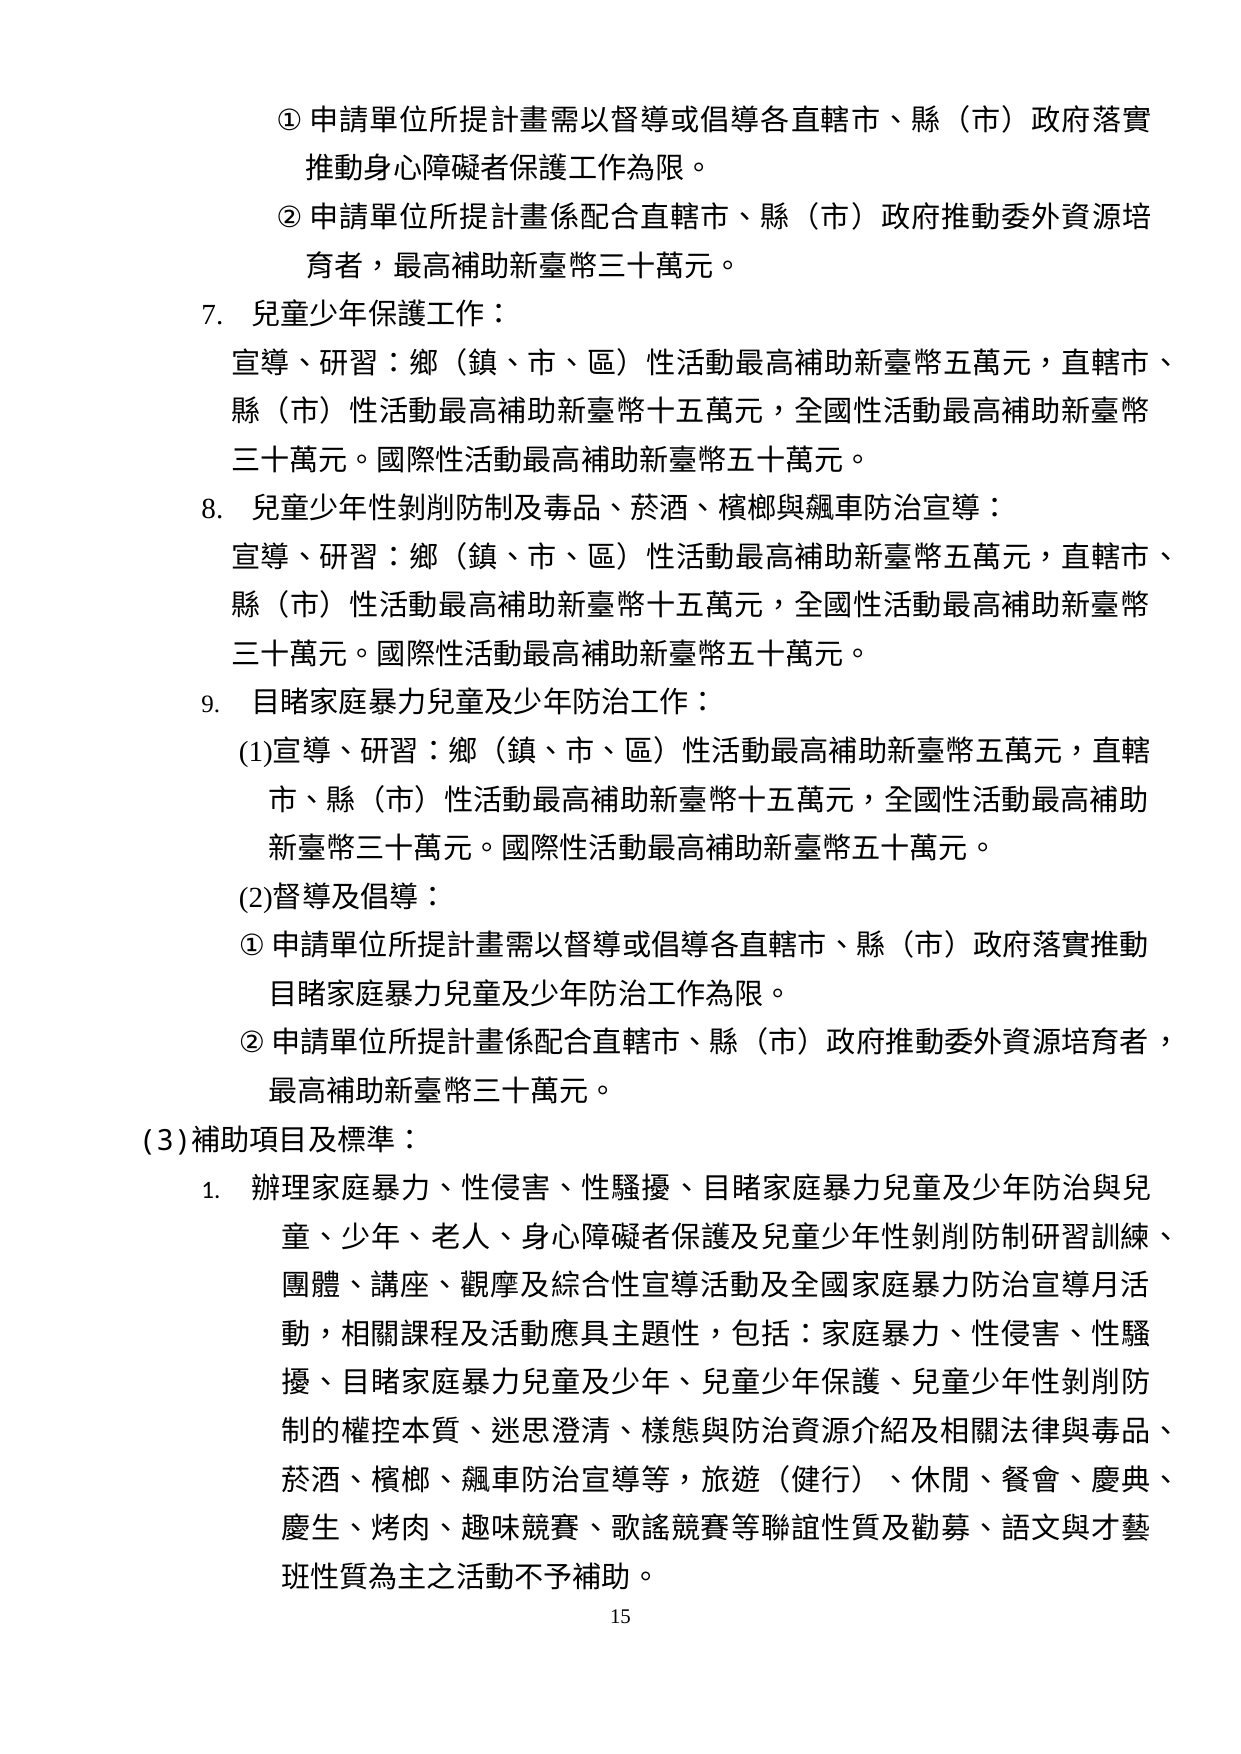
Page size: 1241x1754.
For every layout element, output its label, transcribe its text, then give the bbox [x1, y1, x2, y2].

text ①申請單位所提計畫需以督導或倡導各直轄市、縣（市）政府落實推動目睹家庭暴力兒童及少年防治工作為限。 [239, 922, 1152, 1013]
list 辦理家庭暴力、性侵害、性騷擾、目睹家庭暴力兒童及少年防治與兒童、少年、老人、身心障礙者保護及兒童少年性剝削防制研習訓練、團體、講座、觀摩及綜合性宣導活動及全國家庭暴力防治宣導月活動，相關課程及活動應具主題性，包括：家庭暴力、性侵害、性騷擾、目睹家庭暴力兒童及少年、兒童少年保護、兒童少年性剝削防制的權控本質、迷思澄清、樣態與防治資源介紹及相關法律與毒品、菸酒、檳榔、飆車防治宣導等，旅遊（健行）、休閒、餐會、慶典、慶生、烤肉、趣味競賽、歌謠競賽等聯誼性質及勸募、語文與才藝班性質為主之活動不予補助。 [201, 1165, 1152, 1595]
list 目睹家庭暴力兒童及少年防治工作： [201, 679, 1152, 721]
list 兒童少年保護工作： [201, 291, 1152, 333]
text 宣導、研習：鄉（鎮、市、區）性活動最高補助新臺幣五萬元，直轄市、縣（市）性活動最高補助新臺幣十五萬元，全國性活動最高補助新臺幣三十萬元。國際性活動最高補助新臺幣五十萬元。 [231, 533, 1152, 673]
text (2)督導及倡導： [239, 873, 1152, 915]
text 宣導、研習：鄉（鎮、市、區）性活動最高補助新臺幣五萬元，直轄市、縣（市）性活動最高補助新臺幣十五萬元，全國性活動最高補助新臺幣三十萬元。國際性活動最高補助新臺幣五十萬元。 [231, 339, 1152, 478]
text ①申請單位所提計畫需以督導或倡導各直轄市、縣（市）政府落實推動身心障礙者保護工作為限。 [276, 96, 1152, 187]
list 補助項目及標準： [139, 1116, 1152, 1158]
text ②申請單位所提計畫係配合直轄市、縣（市）政府推動委外資源培育者，最高補助新臺幣三十萬元。 [276, 193, 1152, 284]
text ②申請單位所提計畫係配合直轄市、縣（市）政府推動委外資源培育者，最高補助新臺幣三十萬元。 [239, 1019, 1152, 1110]
list 兒童少年性剝削防制及毒品、菸酒、檳榔與飆車防治宣導： [201, 485, 1152, 527]
text (1)宣導、研習：鄉（鎮、市、區）性活動最高補助新臺幣五萬元，直轄市、縣（市）性活動最高補助新臺幣十五萬元，全國性活動最高補助新臺幣三十萬元。國際性活動最高補助新臺幣五十萬元。 [239, 727, 1152, 867]
